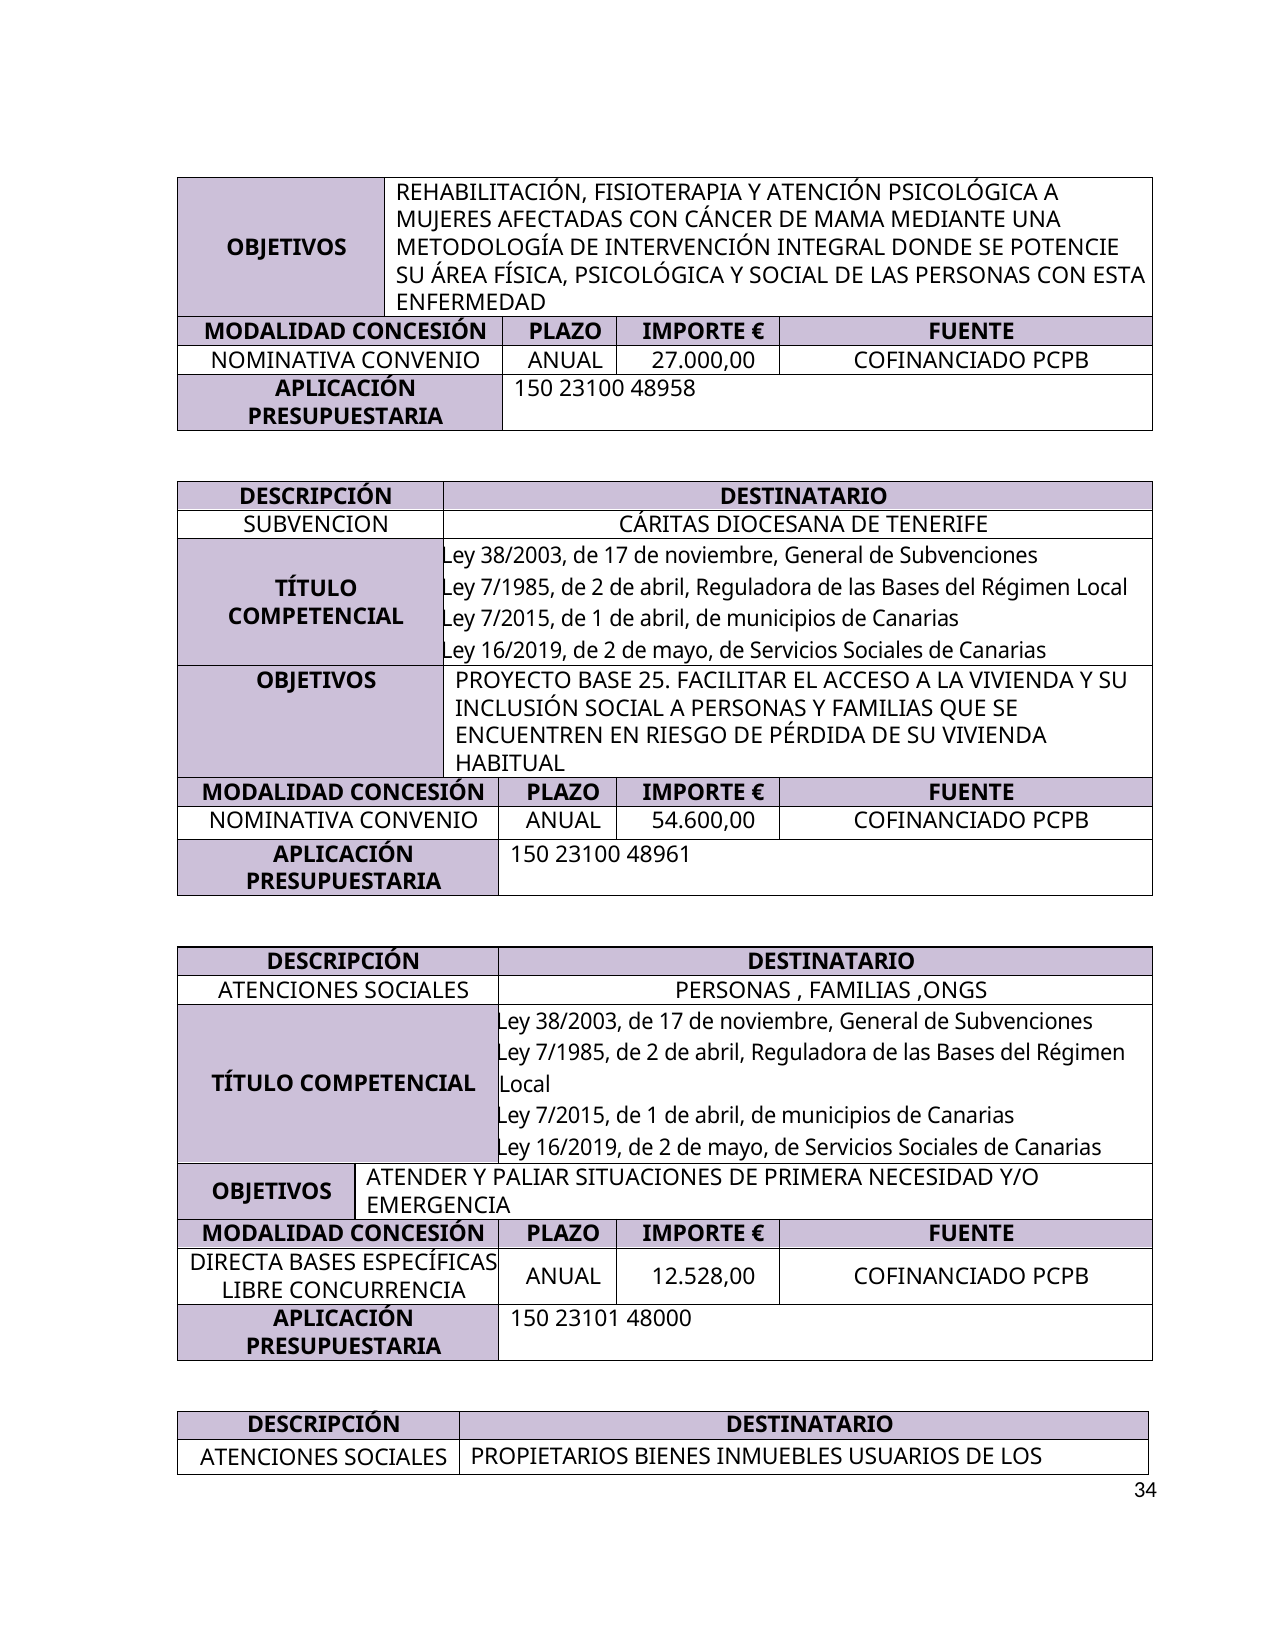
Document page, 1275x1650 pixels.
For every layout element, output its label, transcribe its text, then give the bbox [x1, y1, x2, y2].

table_cell NOMINATIVA CONVENIO [178, 807, 498, 839]
table_header DESCRIPCIÓN [178, 482, 443, 509]
table_cell 150 23100 48958 [503, 375, 1152, 430]
table_cell 150 23101 48000 [499, 1305, 1152, 1360]
table_cell FUENTE [780, 778, 1152, 806]
table_header DESCRIPCIÓN [178, 1412, 459, 1439]
table_cell MODALIDAD CONCESIÓN [178, 778, 498, 806]
table_cell COFINANCIADO PCPB [780, 807, 1152, 839]
table_cell APLICACIÓN PRESUPUESTARIA [178, 840, 498, 895]
table_cell PLAZO [503, 317, 616, 345]
table_cell ATENCIONES SOCIALES [178, 1440, 459, 1474]
table_cell Ley 38/2003, de 17 de noviembre, General de Subvenciones Ley 7/1985, de 2 de abril, Reguladora de las Bases del Régimen Local Ley 7/2015, de 1 de abril, de municipios de Canarias Ley 16/2019, de 2 de mayo, de Servicios Sociales de Canarias [444, 539, 1152, 665]
table_header DESTINATARIO [460, 1412, 1148, 1439]
table_cell ANUAL [499, 1249, 616, 1304]
table_cell COFINANCIADO PCPB [780, 346, 1152, 373]
table_header DESCRIPCIÓN [178, 948, 498, 975]
table_cell NOMINATIVA CONVENIO [178, 346, 502, 373]
table_cell TÍTULO COMPETENCIAL [178, 1005, 498, 1162]
table_cell SUBVENCION [178, 511, 443, 538]
table_cell PROPIETARIOS BIENES INMUEBLES USUARIOS DE LOS [460, 1440, 1148, 1474]
table_cell REHABILITACIÓN, FISIOTERAPIA Y ATENCIÓN PSICOLÓGICA A MUJERES AFECTADAS CON CÁNCER DE MAMA MEDIANTE UNA METODOLOGÍA DE INTERVENCIÓN INTEGRAL DONDE SE POTENCIE SU ÁREA FÍSICA, PSICOLÓGICA Y SOCIAL DE LAS PERSONAS CON ESTA ENFERMEDAD [385, 178, 1152, 316]
table_cell IMPORTE € [617, 778, 779, 806]
table_cell OBJETIVOS [178, 666, 443, 777]
table_header DESTINATARIO [499, 948, 1152, 975]
table_cell PLAZO [499, 778, 616, 806]
table_cell 27.000,00 [617, 346, 779, 373]
table_cell COFINANCIADO PCPB [780, 1249, 1152, 1304]
table_cell FUENTE [780, 1220, 1152, 1247]
table_cell ATENDER Y PALIAR SITUACIONES DE PRIMERA NECESIDAD Y/O EMERGENCIA [356, 1164, 1152, 1219]
table_cell 12.528,00 [617, 1249, 779, 1304]
table_cell PERSONAS , FAMILIAS ,ONGS [499, 976, 1152, 1004]
table_cell Ley 38/2003, de 17 de noviembre, General de Subvenciones Ley 7/1985, de 2 de abril, Reguladora de las Bases del Régimen Local Ley 7/2015, de 1 de abril, de municipios de Canarias Ley 16/2019, de 2 de mayo, de Servicios Sociales de Canarias [499, 1005, 1152, 1162]
table_cell MODALIDAD CONCESIÓN [178, 317, 502, 345]
table_cell APLICACIÓN PRESUPUESTARIA [178, 1305, 498, 1360]
table_cell ATENCIONES SOCIALES [178, 976, 498, 1004]
table_cell OBJETIVOS [178, 1164, 354, 1219]
table_header DESTINATARIO [444, 482, 1152, 509]
table_cell FUENTE [780, 317, 1152, 345]
table_cell CÁRITAS DIOCESANA DE TENERIFE [444, 511, 1152, 538]
table_cell PLAZO [499, 1220, 616, 1247]
table_cell ANUAL [503, 346, 616, 373]
table_cell IMPORTE € [617, 1220, 779, 1247]
table_cell MODALIDAD CONCESIÓN [178, 1220, 498, 1247]
table_cell OBJETIVOS [178, 178, 384, 316]
table_cell IMPORTE € [617, 317, 779, 345]
table_cell ANUAL [499, 807, 616, 839]
table_cell DIRECTA BASES ESPECÍFICAS LIBRE CONCURRENCIA [178, 1249, 498, 1304]
table_cell 54.600,00 [617, 807, 779, 839]
table_cell 150 23100 48961 [499, 840, 1152, 895]
table_cell TÍTULO COMPETENCIAL [178, 539, 443, 665]
table_cell APLICACIÓN PRESUPUESTARIA [178, 375, 502, 430]
table_cell PROYECTO BASE 25. FACILITAR EL ACCESO A LA VIVIENDA Y SU INCLUSIÓN SOCIAL A PERSONAS Y FAMILIAS QUE SE ENCUENTREN EN RIESGO DE PÉRDIDA DE SU VIVIENDA HABITUAL [444, 666, 1152, 777]
